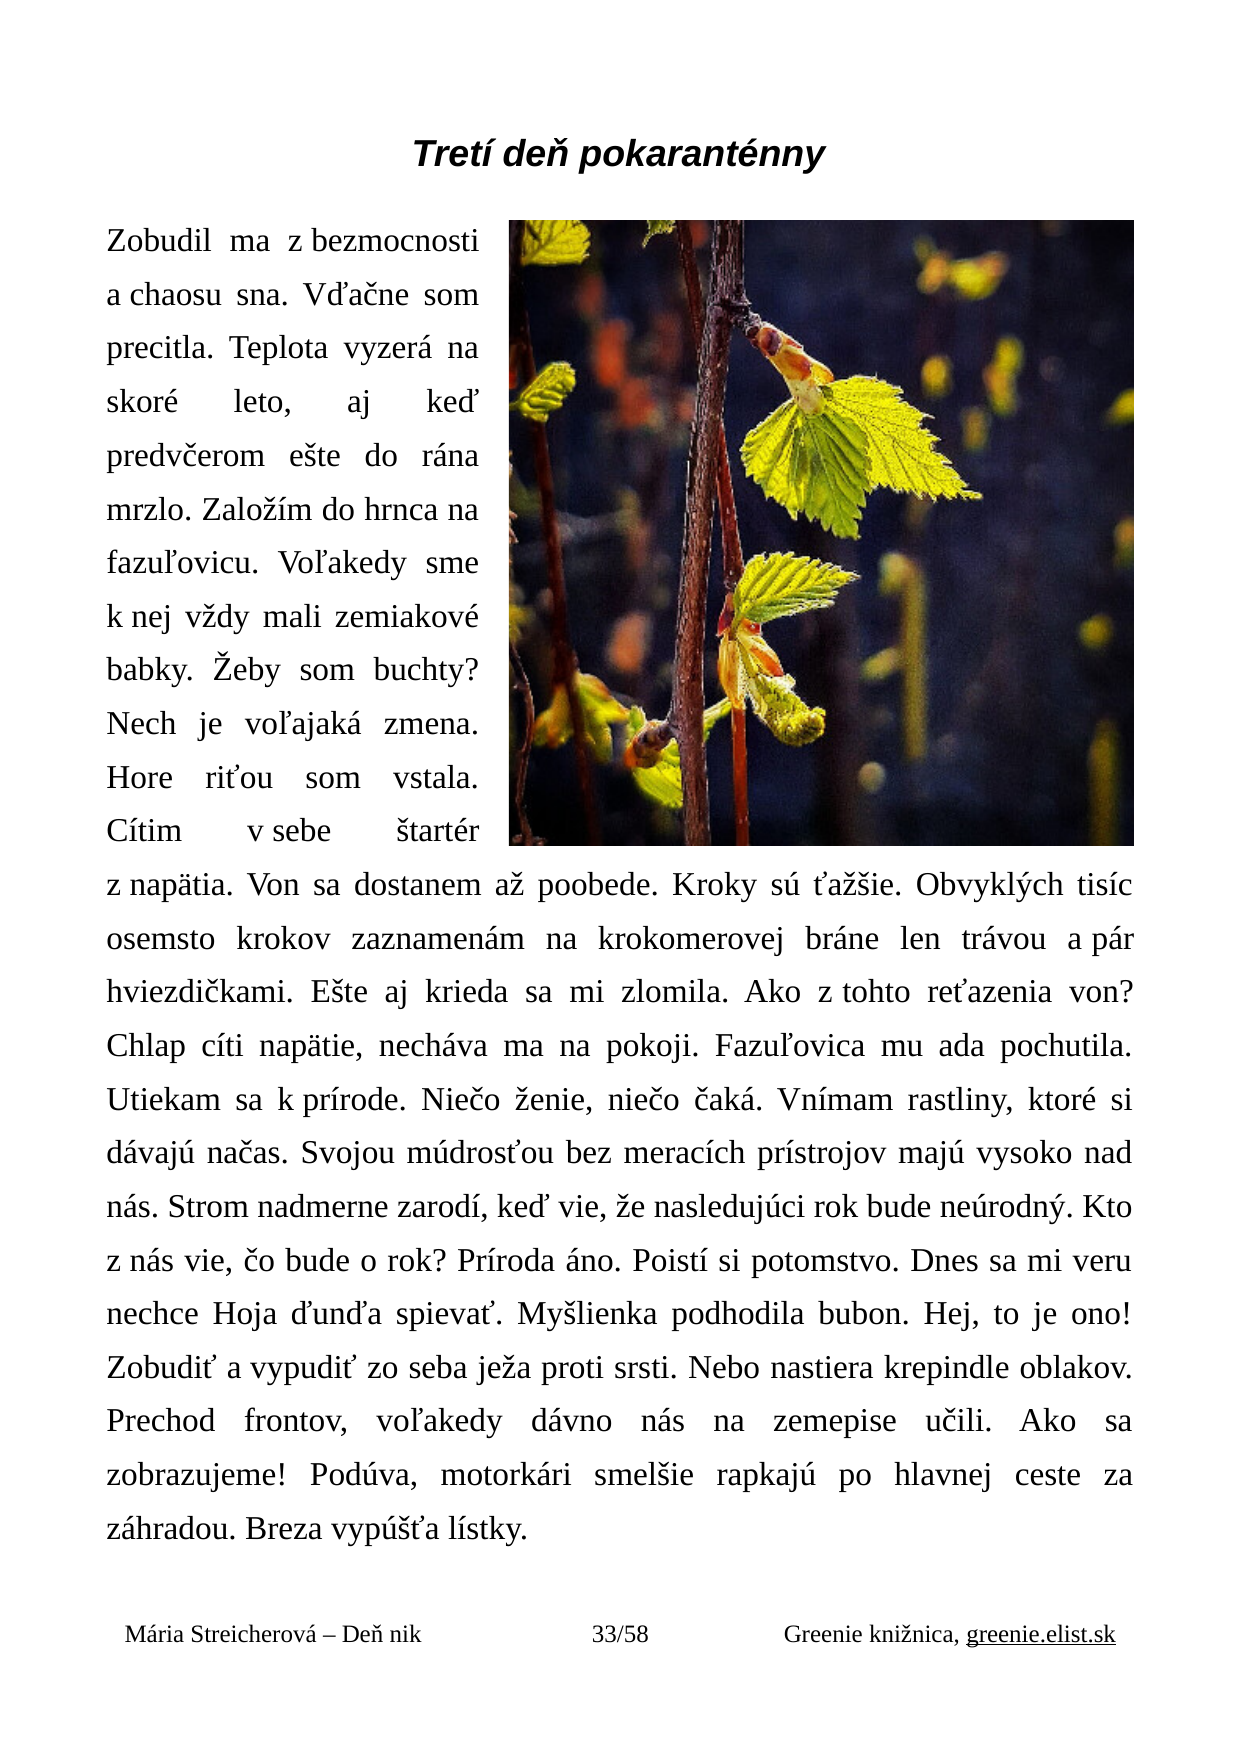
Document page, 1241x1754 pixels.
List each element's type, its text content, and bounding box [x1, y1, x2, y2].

subtitle Tretí deň pokaranténny [106, 131, 1134, 174]
picture [508, 220, 1134, 846]
text Zobudil ma z bezmocnosti a chaosu sna. Vďačne som precitla. Teplota vyzerá na skoré leto, aj keď predvčerom ešte do rána mrzlo. Založím do hrnca na fazuľovicu. Voľakedy sme k nej vždy mali zemiakové babky. Žeby som buchty? Nech je voľajaká zmena. Hore riťou som vstala. Cítim v sebe štartér z napätia. Von sa dostanem až poobede. Kroky sú ťažšie. Obvyklých tisíc osemsto krokov zaznamenám na krokomerovej bráne len trávou a pár hviezdičkami. Ešte aj krieda sa mi zlomila. Ako z tohto reťazenia von? Chlap cíti napätie, necháva ma na pokoji. Fazuľovica mu ada pochutila. Utiekam sa k prírode. Niečo ženie, niečo čaká. Vnímam rastliny, ktoré si dávajú načas. Svojou múdrosťou bez meracích prístrojov majú vysoko nad nás. Strom nadmerne zarodí, keď vie, že nasledujúci rok bude neúrodný. Kto z nás vie, čo bude o rok? Príroda áno. Poistí si potomstvo. Dnes sa mi veru nechce Hoja ďunďa spievať. Myšlienka podhodila bubon. Hej, to je ono! Zobudiť a vypudiť zo seba ježa proti srsti. Nebo nastiera krepindle oblakov. Prechod frontov, voľakedy dávno nás na zemepise učili. Ako sa zobrazujeme! Podúva, motorkári smelšie rapkajú po hlavnej ceste za záhradou. Breza vypúšťa lístky. [106, 221, 1134, 1546]
